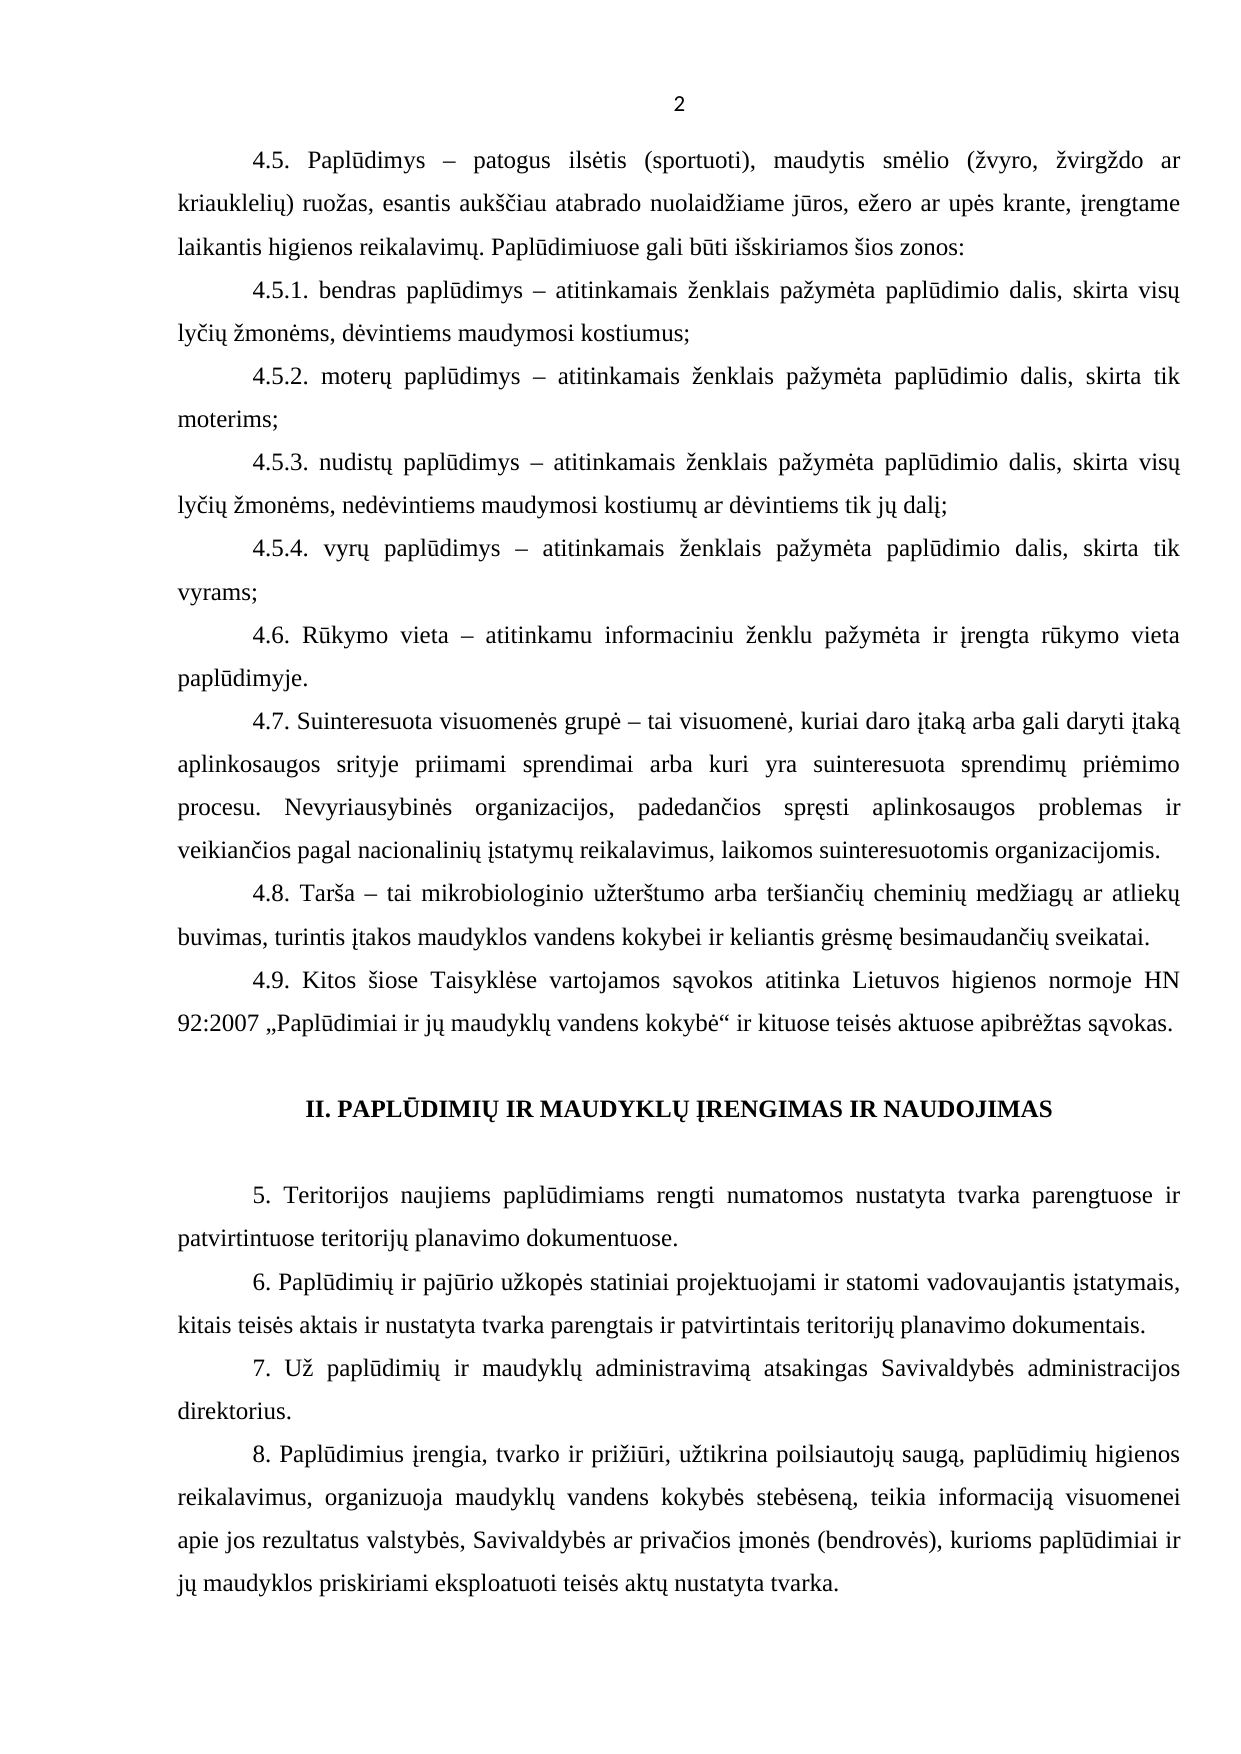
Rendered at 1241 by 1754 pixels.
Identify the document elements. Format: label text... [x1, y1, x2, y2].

text 6. Paplūdimių ir pajūrio užkopės statiniai projektuojami ir statomi vadovaujantis įstatymais, kitais teisės aktais ir nustatyta tvarka parengtais ir patvirtintais teritorijų planavimo dokumentais. [177, 1267, 1181, 1338]
text 4.5. Paplūdimys – patogus ilsėtis (sportuoti), maudytis smėlio (žvyro, žvirgždo ar kriauklelių) ruožas, esantis aukščiau atabrado nuolaidžiame jūros, ežero ar upės krante, įrengtame laikantis higienos reikalavimų. Paplūdimiuose gali būti išskiriamos šios zonos: [177, 145, 1181, 260]
text 4.5.2. moterų paplūdimys – atitinkamais ženklais pažymėta paplūdimio dalis, skirta tik moterims; [177, 361, 1181, 433]
text 4.8. Tarša – tai mikrobiologinio užterštumo arba teršiančių cheminių medžiagų ar atliekų buvimas, turintis įtakos maudyklos vandens kokybei ir keliantis grėsmę besimaudančių sveikatai. [177, 878, 1181, 950]
text II. PAPLŪDIMIŲ IR MAUDYKLŲ ĮRENGIMAS IR NAUDOJIMAS [177, 1094, 1181, 1123]
text 4.5.4. vyrų paplūdimys – atitinkamais ženklais pažymėta paplūdimio dalis, skirta tik vyrams; [177, 533, 1181, 605]
text 4.5.1. bendras paplūdimys – atitinkamais ženklais pažymėta paplūdimio dalis, skirta visų lyčių žmonėms, dėvintiems maudymosi kostiumus; [177, 275, 1181, 347]
text 4.5.3. nudistų paplūdimys – atitinkamais ženklais pažymėta paplūdimio dalis, skirta visų lyčių žmonėms, nedėvintiems maudymosi kostiumų ar dėvintiems tik jų dalį; [177, 447, 1181, 519]
text 4.9. Kitos šiose Taisyklėse vartojamos sąvokos atitinka Lietuvos higienos normoje HN 92:2007 „Paplūdimiai ir jų maudyklų vandens kokybė“ ir kituose teisės aktuose apibrėžtas sąvokas. [177, 965, 1181, 1037]
text 4.6. Rūkymo vieta – atitinkamu informaciniu ženklu pažymėta ir įrengta rūkymo vieta paplūdimyje. [177, 620, 1181, 692]
text 4.7. Suinteresuota visuomenės grupė – tai visuomenė, kuriai daro įtaką arba gali daryti įtaką aplinkosaugos srityje priimami sprendimai arba kuri yra suinteresuota sprendimų priėmimo procesu. Nevyriausybinės organizacijos, padedančios spręsti aplinkosaugos problemas ir veikiančios pagal nacionalinių įstatymų reikalavimus, laikomos suinteresuotomis organizacijomis. [177, 706, 1181, 864]
text 5. Teritorijos naujiems paplūdimiams rengti numatomos nustatyta tvarka parengtuose ir patvirtintuose teritorijų planavimo dokumentuose. [177, 1180, 1181, 1252]
text 8. Paplūdimius įrengia, tvarko ir prižiūri, užtikrina poilsiautojų saugą, paplūdimių higienos reikalavimus, organizuoja maudyklų vandens kokybės stebėseną, teikia informaciją visuomenei apie jos rezultatus valstybės, Savivaldybės ar privačios įmonės (bendrovės), kurioms paplūdimiai ir jų maudyklos priskiriami eksploatuoti teisės aktų nustatyta tvarka. [177, 1439, 1181, 1597]
text 7. Už paplūdimių ir maudyklų administravimą atsakingas Savivaldybės administracijos direktorius. [177, 1353, 1181, 1425]
